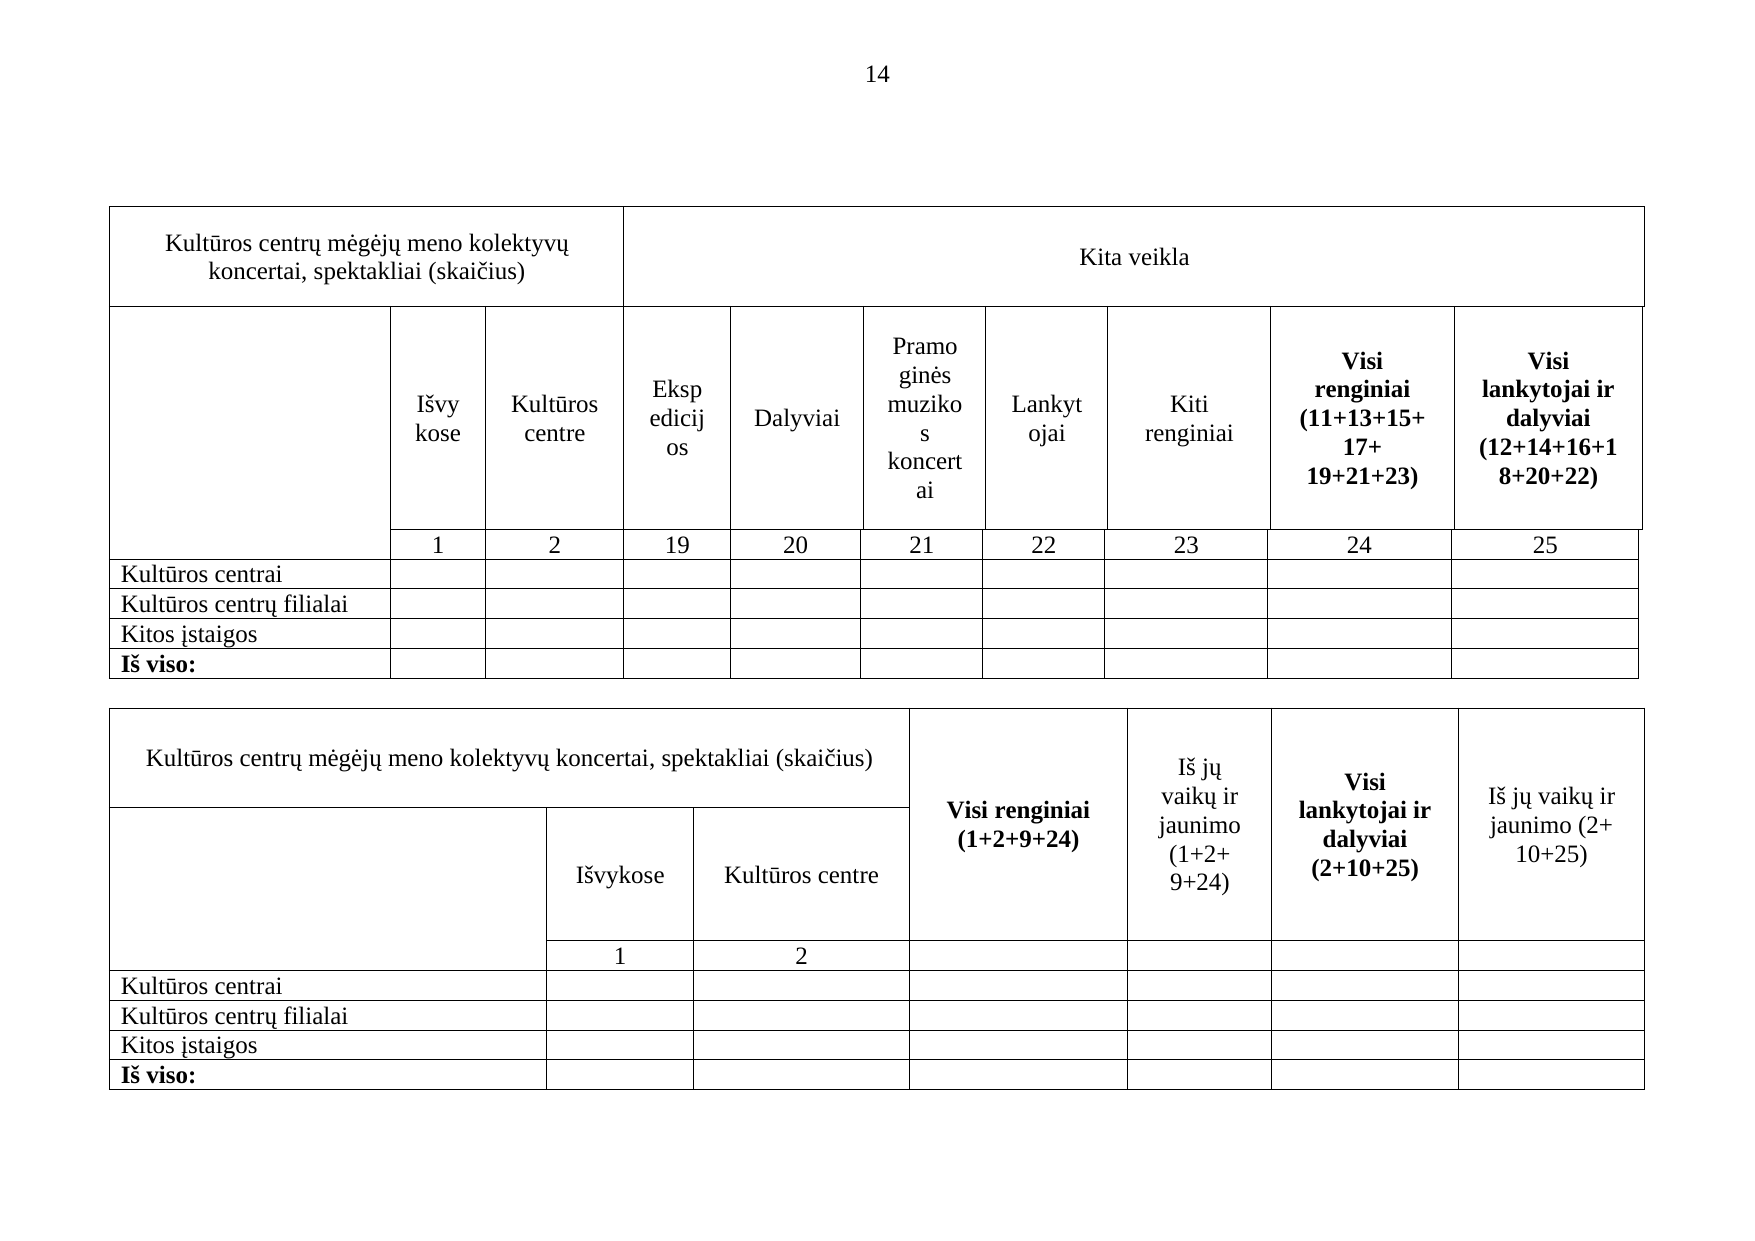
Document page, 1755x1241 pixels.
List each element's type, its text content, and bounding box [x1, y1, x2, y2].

table_header Kultūros centrų mėgėjų meno kolektyvų koncertai, spektakliai (skaičius) [110, 207, 623, 306]
table_cell 21 [861, 530, 982, 558]
table_cell [1128, 941, 1271, 970]
table_cell 2 [694, 941, 909, 970]
table_cell [1105, 649, 1267, 678]
table_cell [1272, 971, 1458, 1000]
table_cell [1105, 589, 1267, 618]
table_cell Išvykose [547, 808, 693, 940]
table_header Kultūros centrų mėgėjų meno kolektyvų koncertai, spektakliai (skaičius) [110, 709, 909, 807]
table_cell [1268, 649, 1451, 678]
table_cell 19 [624, 530, 730, 558]
table_cell [983, 560, 1104, 588]
table_cell [547, 1031, 693, 1059]
table_cell [910, 1031, 1127, 1059]
table_cell [694, 971, 909, 1000]
table_header Iš jų vaikų ir jaunimo (2+ 10+25) [1459, 709, 1644, 940]
table_cell [110, 808, 546, 970]
table_cell Kiti renginiai [1108, 307, 1270, 529]
table_cell [391, 560, 485, 588]
table_cell [624, 589, 730, 618]
table_cell [1459, 1060, 1644, 1089]
table_cell [731, 589, 860, 618]
table_header Iš jų vaikų ir jaunimo (1+2+ 9+24) [1128, 709, 1271, 940]
table_cell [1105, 560, 1267, 588]
table_cell 25 [1452, 530, 1638, 558]
table_cell Ekspedicijos [624, 307, 730, 529]
table_cell [391, 589, 485, 618]
table_cell Kultūros centrai [110, 971, 546, 1000]
table_cell [1128, 1060, 1271, 1089]
table_cell Kitos įstaigos [110, 619, 390, 648]
table_cell [1272, 941, 1458, 970]
table_cell 24 [1268, 530, 1451, 558]
table_cell Kultūros centre [486, 307, 623, 529]
table_cell [1272, 1031, 1458, 1059]
table_cell [1268, 619, 1451, 648]
table_cell [861, 649, 982, 678]
table_cell [1128, 1031, 1271, 1059]
table_cell [1452, 589, 1638, 618]
table_cell [910, 1060, 1127, 1089]
table_cell [861, 589, 982, 618]
table_cell [731, 560, 860, 588]
table_cell [1459, 971, 1644, 1000]
table_cell [910, 941, 1127, 970]
table_cell Kultūros centrai [110, 560, 390, 588]
table_cell [1105, 619, 1267, 648]
table_cell Kultūros centrų filialai [110, 589, 390, 618]
table_cell [486, 649, 623, 678]
table_cell 2 [486, 530, 623, 558]
table_cell Visi renginiai (11+13+15+17+ 19+21+23) [1271, 307, 1454, 529]
table_cell [547, 971, 693, 1000]
table_cell [1268, 589, 1451, 618]
table_cell [983, 589, 1104, 618]
table_cell 1 [547, 941, 693, 970]
table_header Visi lankytojai ir dalyviai (2+10+25) [1272, 709, 1458, 940]
table_cell [694, 1060, 909, 1089]
table_cell [983, 619, 1104, 648]
table_cell [1128, 1001, 1271, 1029]
table_cell [861, 619, 982, 648]
table_cell [486, 560, 623, 588]
table_cell [1459, 1001, 1644, 1029]
table_cell [547, 1060, 693, 1089]
table_cell Kitos įstaigos [110, 1031, 546, 1059]
table_cell [1452, 619, 1638, 648]
table_cell Visi lankytojai ir dalyviai (12+14+16+18+20+22) [1455, 307, 1642, 529]
table_cell [547, 1001, 693, 1029]
table_cell [486, 589, 623, 618]
table_header Visi renginiai (1+2+9+24) [910, 709, 1127, 940]
table_cell [624, 560, 730, 588]
table_cell Dalyviai [731, 307, 863, 529]
table_cell 20 [731, 530, 860, 558]
table_cell Iš viso: [110, 649, 390, 678]
table_cell [694, 1031, 909, 1059]
table_cell Kultūros centrų filialai [110, 1001, 546, 1029]
table_cell [1452, 649, 1638, 678]
table_cell Iš viso: [110, 1060, 546, 1089]
table_cell [391, 619, 485, 648]
table_cell [1459, 1031, 1644, 1059]
table_cell [110, 307, 390, 558]
table_cell [1272, 1001, 1458, 1029]
table_cell Kultūros centre [694, 808, 909, 940]
table_cell [391, 649, 485, 678]
table_cell [1268, 560, 1451, 588]
table_cell [1452, 560, 1638, 588]
table_cell [983, 649, 1104, 678]
table_cell [910, 1001, 1127, 1029]
table_cell [910, 971, 1127, 1000]
table_cell 1 [391, 530, 485, 558]
table_cell [1128, 971, 1271, 1000]
table_cell [624, 619, 730, 648]
table_cell Lankytojai [986, 307, 1107, 529]
table_cell [861, 560, 982, 588]
table_cell 23 [1105, 530, 1267, 558]
table_cell 22 [983, 530, 1104, 558]
table_cell [486, 619, 623, 648]
table_cell Pramoginės muzikos koncertai [864, 307, 985, 529]
table_cell [624, 649, 730, 678]
table_cell [731, 619, 860, 648]
table_cell [1272, 1060, 1458, 1089]
table_cell [1459, 941, 1644, 970]
table_header Kita veikla [624, 207, 1644, 306]
table_cell Išvykose [391, 307, 485, 529]
table_cell [694, 1001, 909, 1029]
table_cell [731, 649, 860, 678]
